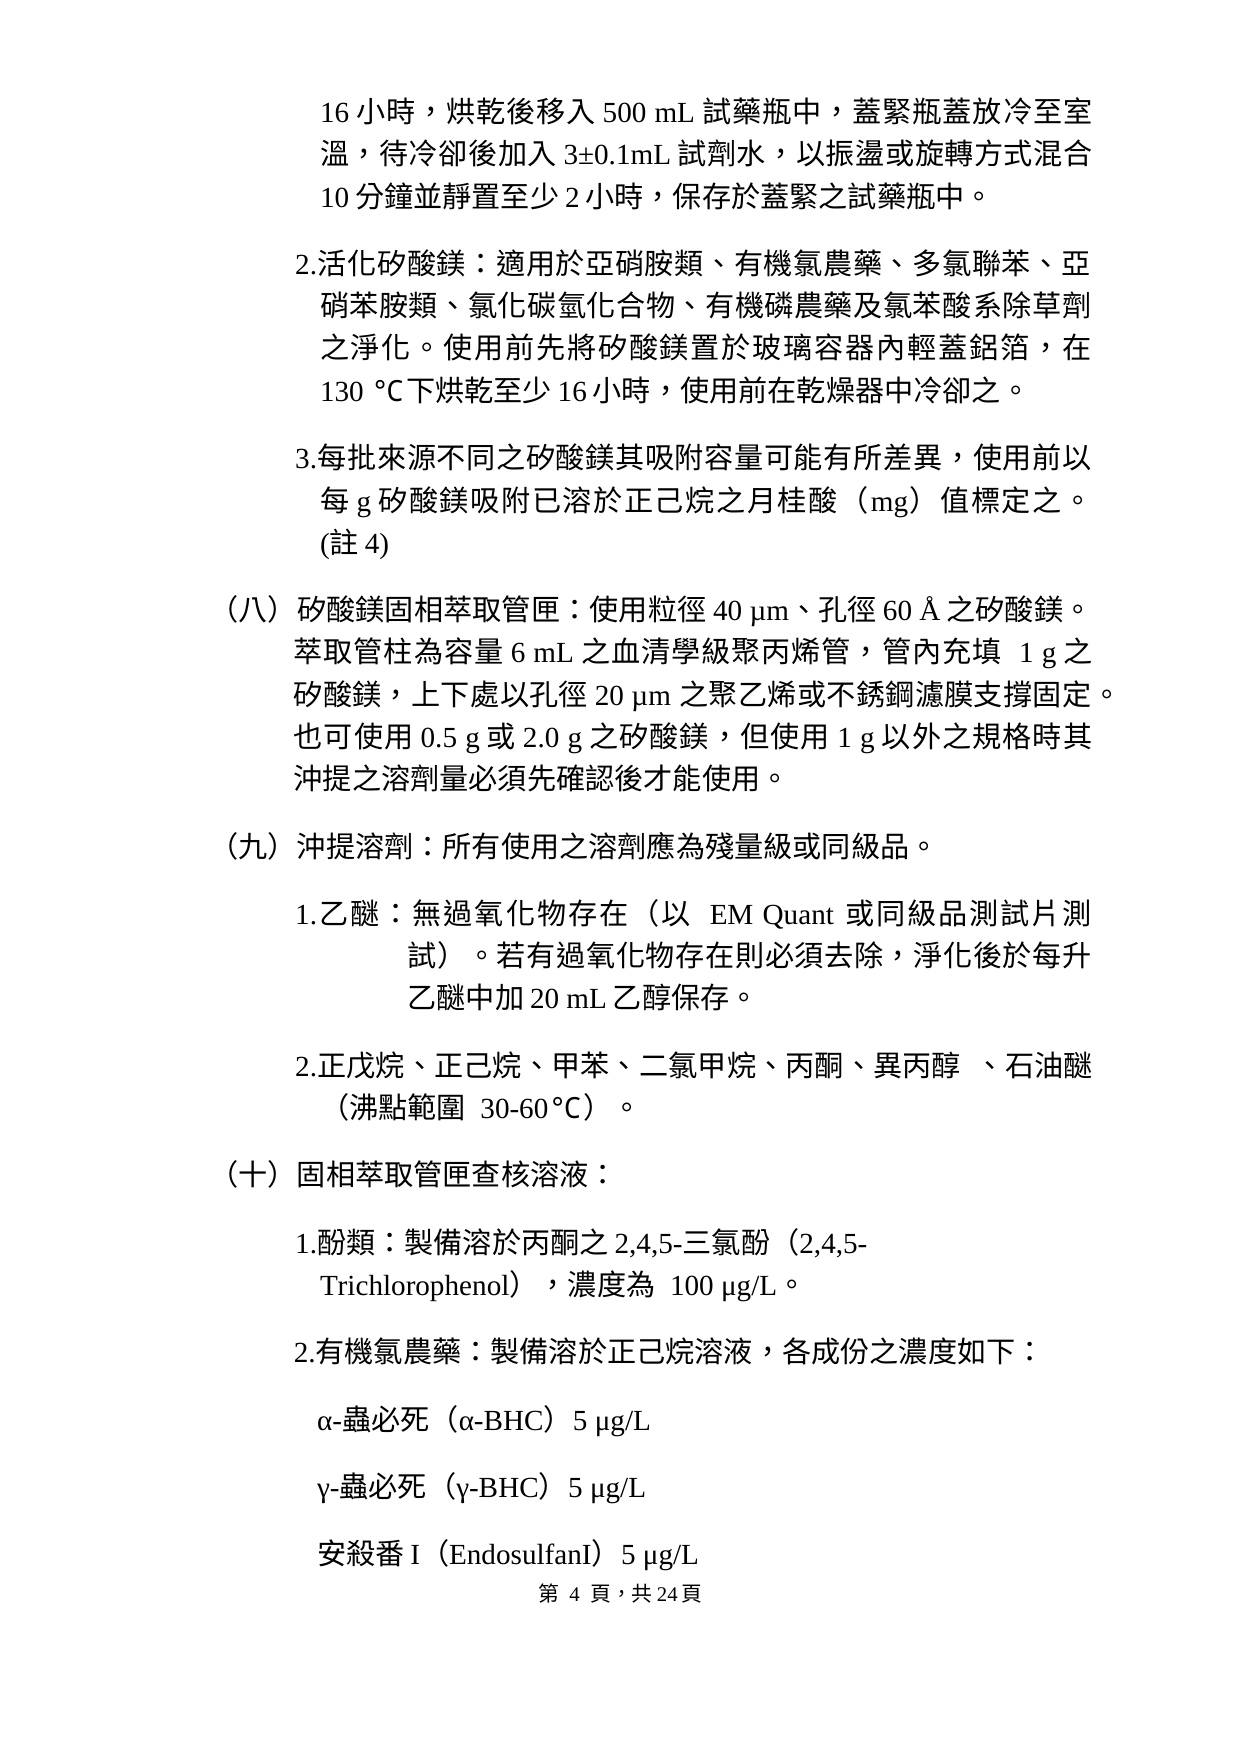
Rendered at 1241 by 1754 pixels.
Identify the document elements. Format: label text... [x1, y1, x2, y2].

text α-蟲必死（α-BHC）5 μg/L [209, 1396, 1092, 1438]
text 1.去活化矽酸鎂：適用於鄰苯二甲酸酯類淨化。去活化程序為，將100±10 g矽酸鎂置於500 mL燒杯中，在140 ℃下烘乾約16小時，烘乾後移入500 mL試藥瓶中，蓋緊瓶蓋放冷至室溫，待冷卻後加入3±0.1mL試劑水，以振盪或旋轉方式混合10分鐘並靜置至少2小時，保存於蓋緊之試藥瓶中。 [295, 89, 1092, 216]
text （八）矽酸鎂固相萃取管匣：使用粒徑40 µm、孔徑60 Å之矽酸鎂。萃取管柱為容量6 mL之血清學級聚丙烯管，管內充填 1 g之矽酸鎂，上下處以孔徑20 µm 之聚乙烯或不銹鋼濾膜支撐固定。也可使用0.5 g或2.0 g之矽酸鎂，但使用1 g以外之規格時其沖提之溶劑量必須先確認後才能使用。 [209, 587, 1092, 798]
text 2.有機氯農藥：製備溶於正己烷溶液，各成份之濃度如下： [209, 1329, 1092, 1371]
text 3.每批來源不同之矽酸鎂其吸附容量可能有所差異，使用前以每g矽酸鎂吸附已溶於正己烷之月桂酸（mg）值標定之。(註4) [295, 435, 1092, 562]
text 2.正戊烷、正己烷、甲苯、二氯甲烷、丙酮、異丙醇 、石油醚（沸點範圍 30-60℃）。 [295, 1042, 1092, 1127]
text （十）固相萃取管匣查核溶液： [209, 1152, 1092, 1194]
text 安殺番Ι（EndosulfanΙ）5 μg/L [317, 1531, 1092, 1573]
text 1.乙醚：無過氧化物存在（以 EM Quant 或同級品測試片測試）。若有過氧化物存在則必須去除，淨化後於每升乙醚中加20 mL乙醇保存。 [295, 890, 1092, 1017]
text 2.活化矽酸鎂：適用於亞硝胺類、有機氯農藥、多氯聯苯、亞硝苯胺類、氯化碳氫化合物、有機磷農藥及氯苯酸系除草劑之淨化。使用前先將矽酸鎂置於玻璃容器內輕蓋鋁箔，在130 ℃下烘乾至少16小時，使用前在乾燥器中冷卻之。 [295, 241, 1092, 410]
text （九）沖提溶劑：所有使用之溶劑應為殘量級或同級品。 [209, 823, 1092, 865]
text γ-蟲必死（γ-BHC）5 μg/L [317, 1463, 1092, 1506]
text 1.酚類：製備溶於丙酮之2,4,5-三氯酚（2,4,5-Trichlorophenol），濃度為 100 μg/L。 [295, 1219, 1092, 1304]
